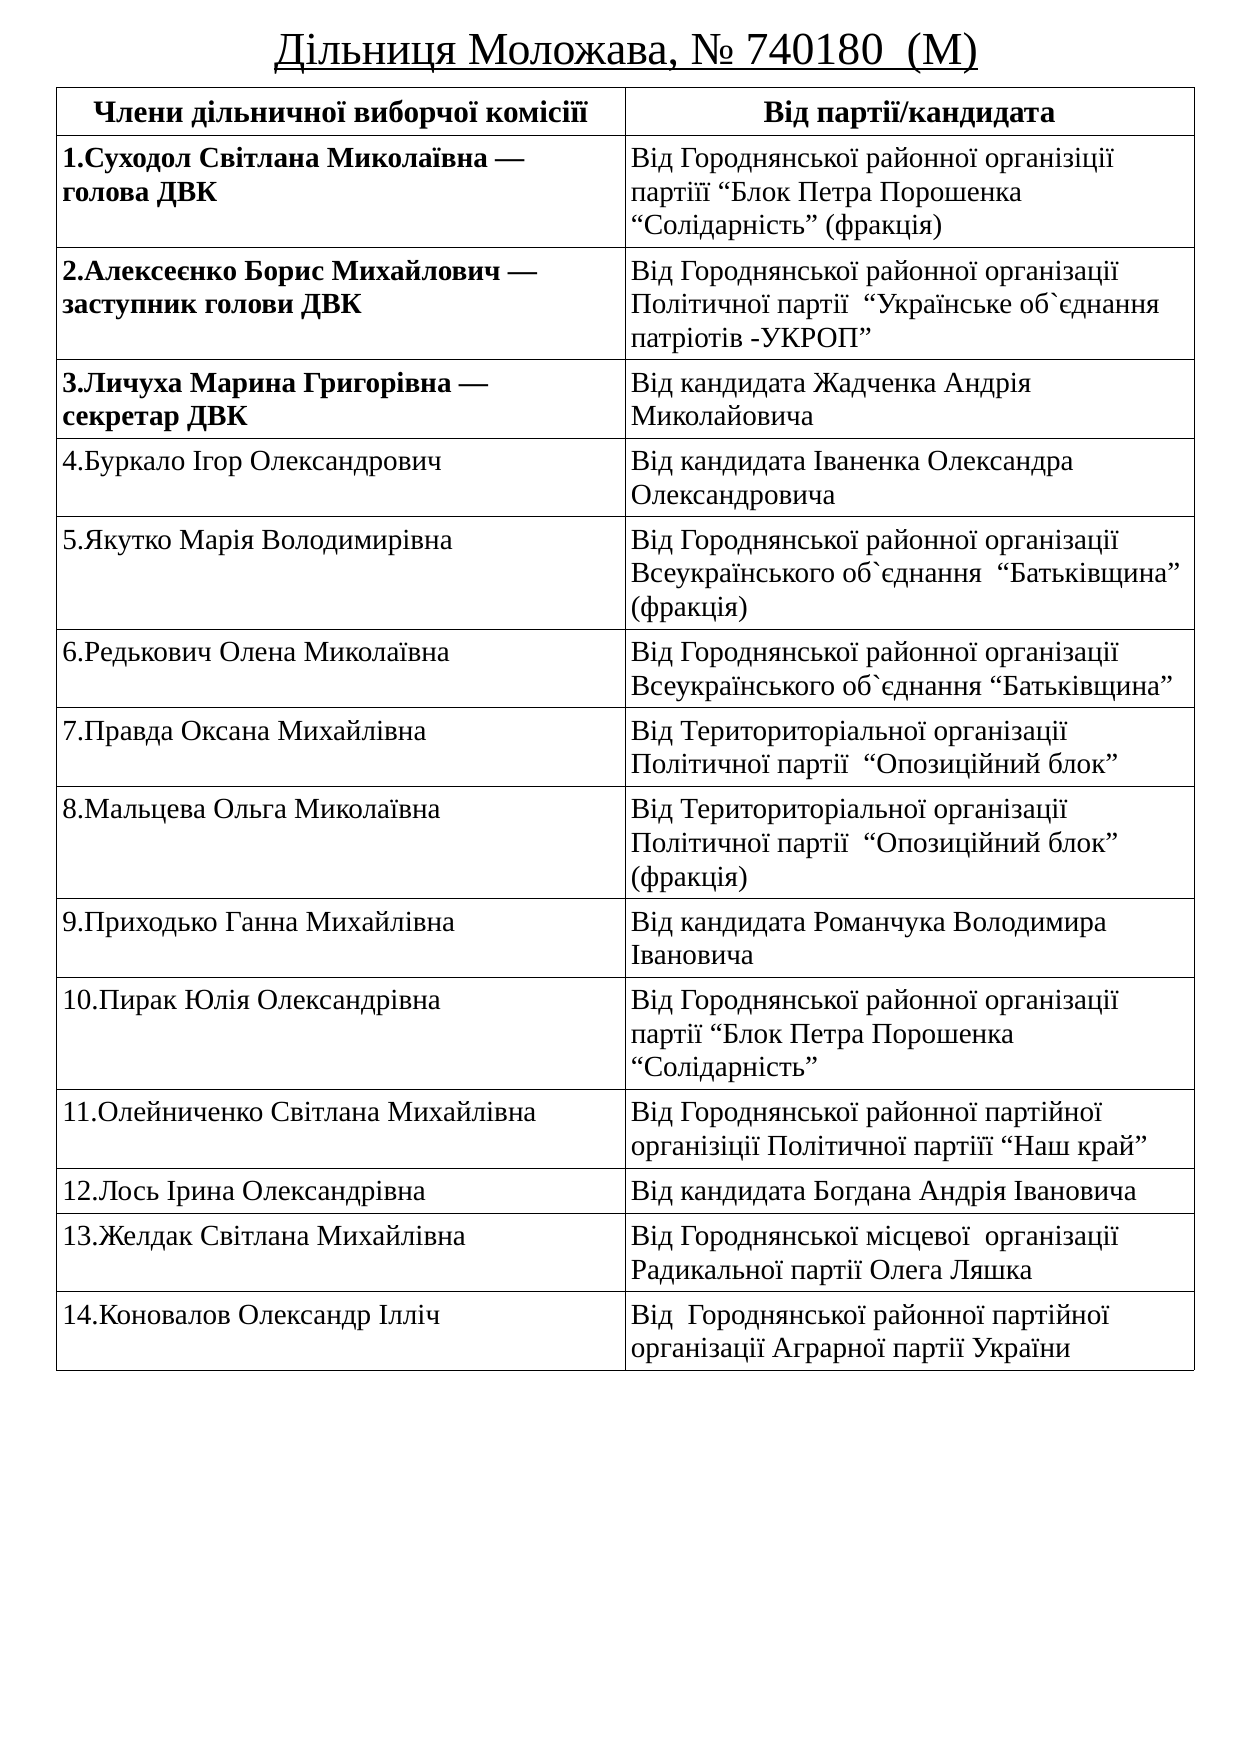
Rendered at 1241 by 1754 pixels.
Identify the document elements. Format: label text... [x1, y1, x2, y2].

table_cell 3.Личуха Марина Григорівна — секретар ДВК [57, 360, 625, 438]
table_cell 9.Приходько Ганна Михайлівна [57, 899, 625, 977]
table_cell Від кандидата Романчука Володимира Івановича [626, 899, 1194, 977]
table_cell Від Городнянської районної організації Всеукраїнського об`єднання “Батьківщина” (фракція) [626, 517, 1194, 628]
table_cell 13.Желдак Світлана Михайлівна [57, 1214, 625, 1291]
table_cell 6.Редькович Олена Миколаївна [57, 630, 625, 707]
table_cell Від Териториторіальної організації Політичної партії “Опозиційний блок” [626, 708, 1194, 786]
table_header Члени дільничної виборчої комісіїї [57, 88, 625, 134]
table_cell 7.Правда Оксана Михайлівна [57, 708, 625, 786]
table_cell Від Городнянської районної партійної організації Аграрної партії України [626, 1292, 1194, 1370]
table_cell 10.Пирак Юлія Олександрівна [57, 978, 625, 1089]
table_cell 2.Алексеєнко Борис Михайлович — заступник голови ДВК [57, 248, 625, 359]
table_cell Від Городнянської місцевої організації Радикальної партії Олега Ляшка [626, 1214, 1194, 1291]
table_cell Від кандидата Богдана Андрія Івановича [626, 1169, 1194, 1212]
table_cell 14.Коновалов Олександр Ілліч [57, 1292, 625, 1370]
text Дільниця Моложава, № 740180 (М) [58, 22, 1194, 74]
table_cell Від Городнянської районної партійної організіції Політичної партіїї “Наш край” [626, 1090, 1194, 1167]
table_cell Від Городнянської районної організації Політичної партії “Українське об`єднання патріотів -УКРОП” [626, 248, 1194, 359]
table_cell 12.Лось Ірина Олександрівна [57, 1169, 625, 1212]
table_cell Від кандидата Жадченка Андрія Миколайовича [626, 360, 1194, 438]
table_header Від партії/кандидата [626, 88, 1194, 134]
table_cell Від Городнянської районної організіції партіїї “Блок Петра Порошенка “Солідарність” (фракція) [626, 136, 1194, 247]
table_cell 8.Мальцева Ольга Миколаївна [57, 787, 625, 898]
table_cell Від Териториторіальної організації Політичної партії “Опозиційний блок” (фракція) [626, 787, 1194, 898]
table_cell Від кандидата Іваненка Олександра Олександровича [626, 439, 1194, 516]
table_cell 5.Якутко Марія Володимирівна [57, 517, 625, 628]
table_cell 1.Суходол Світлана Миколаївна — голова ДВК [57, 136, 625, 247]
table_cell Від Городнянської районної організації Всеукраїнського об`єднання “Батьківщина” [626, 630, 1194, 707]
table_cell 4.Буркало Ігор Олександрович [57, 439, 625, 516]
table_cell 11.Олейниченко Світлана Михайлівна [57, 1090, 625, 1167]
table_cell Від Городнянської районної організації партії “Блок Петра Порошенка “Солідарність” [626, 978, 1194, 1089]
